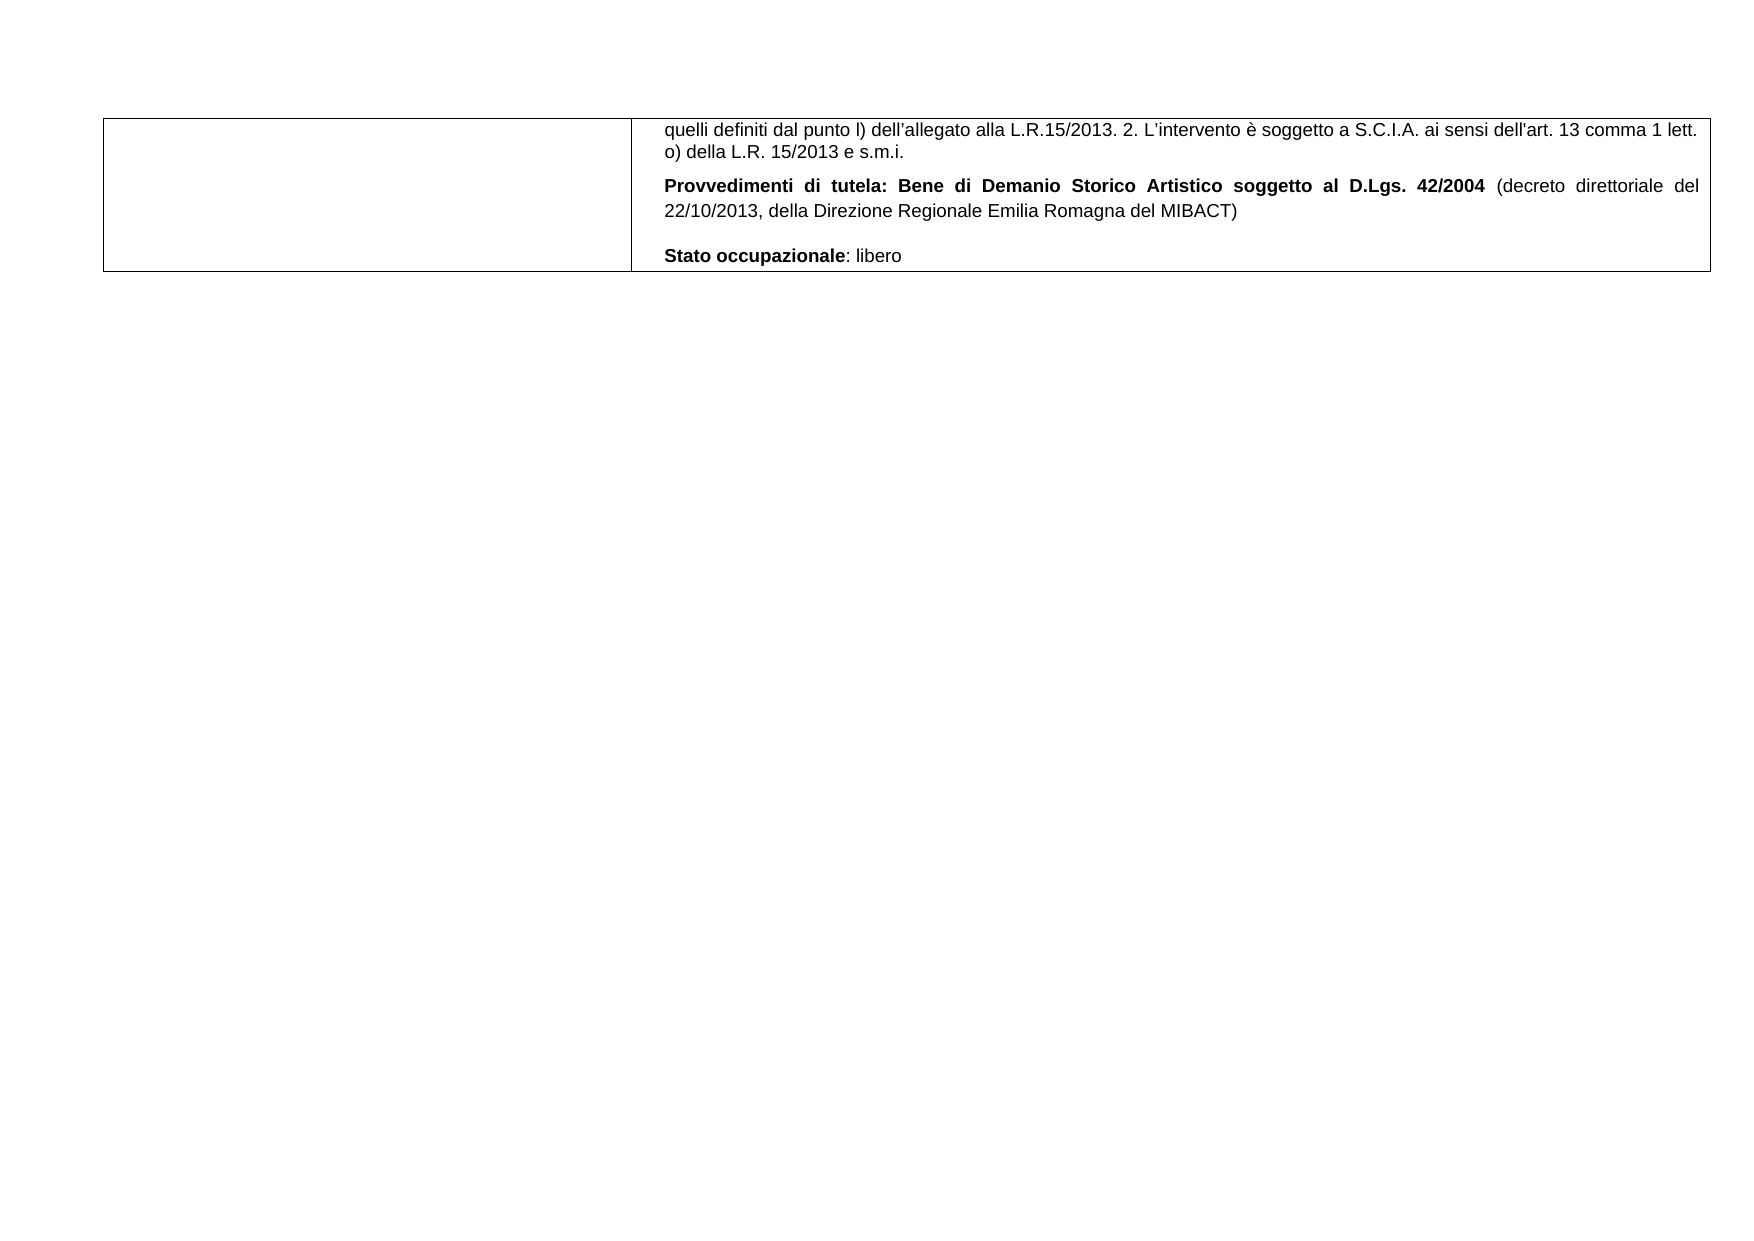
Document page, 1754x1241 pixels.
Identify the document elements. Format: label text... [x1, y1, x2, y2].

table_cell [104, 119, 631, 271]
table_cell quelli definiti dal punto l) dell’allegato alla L.R.15/2013. 2. L’intervento è soggetto a S.C.I.A. ai sensi dell'art. 13 comma 1 lett. o) della L.R. 15/2013 e s.m.i. Provvedimenti di tutela: Bene di Demanio Storico Artistico soggetto al D.Lgs. 42/2004 (decreto direttoriale del 22/10/2013, della Direzione Regionale Emilia Romagna del MIBACT) Stato occupazionale: libero [632, 119, 1710, 271]
